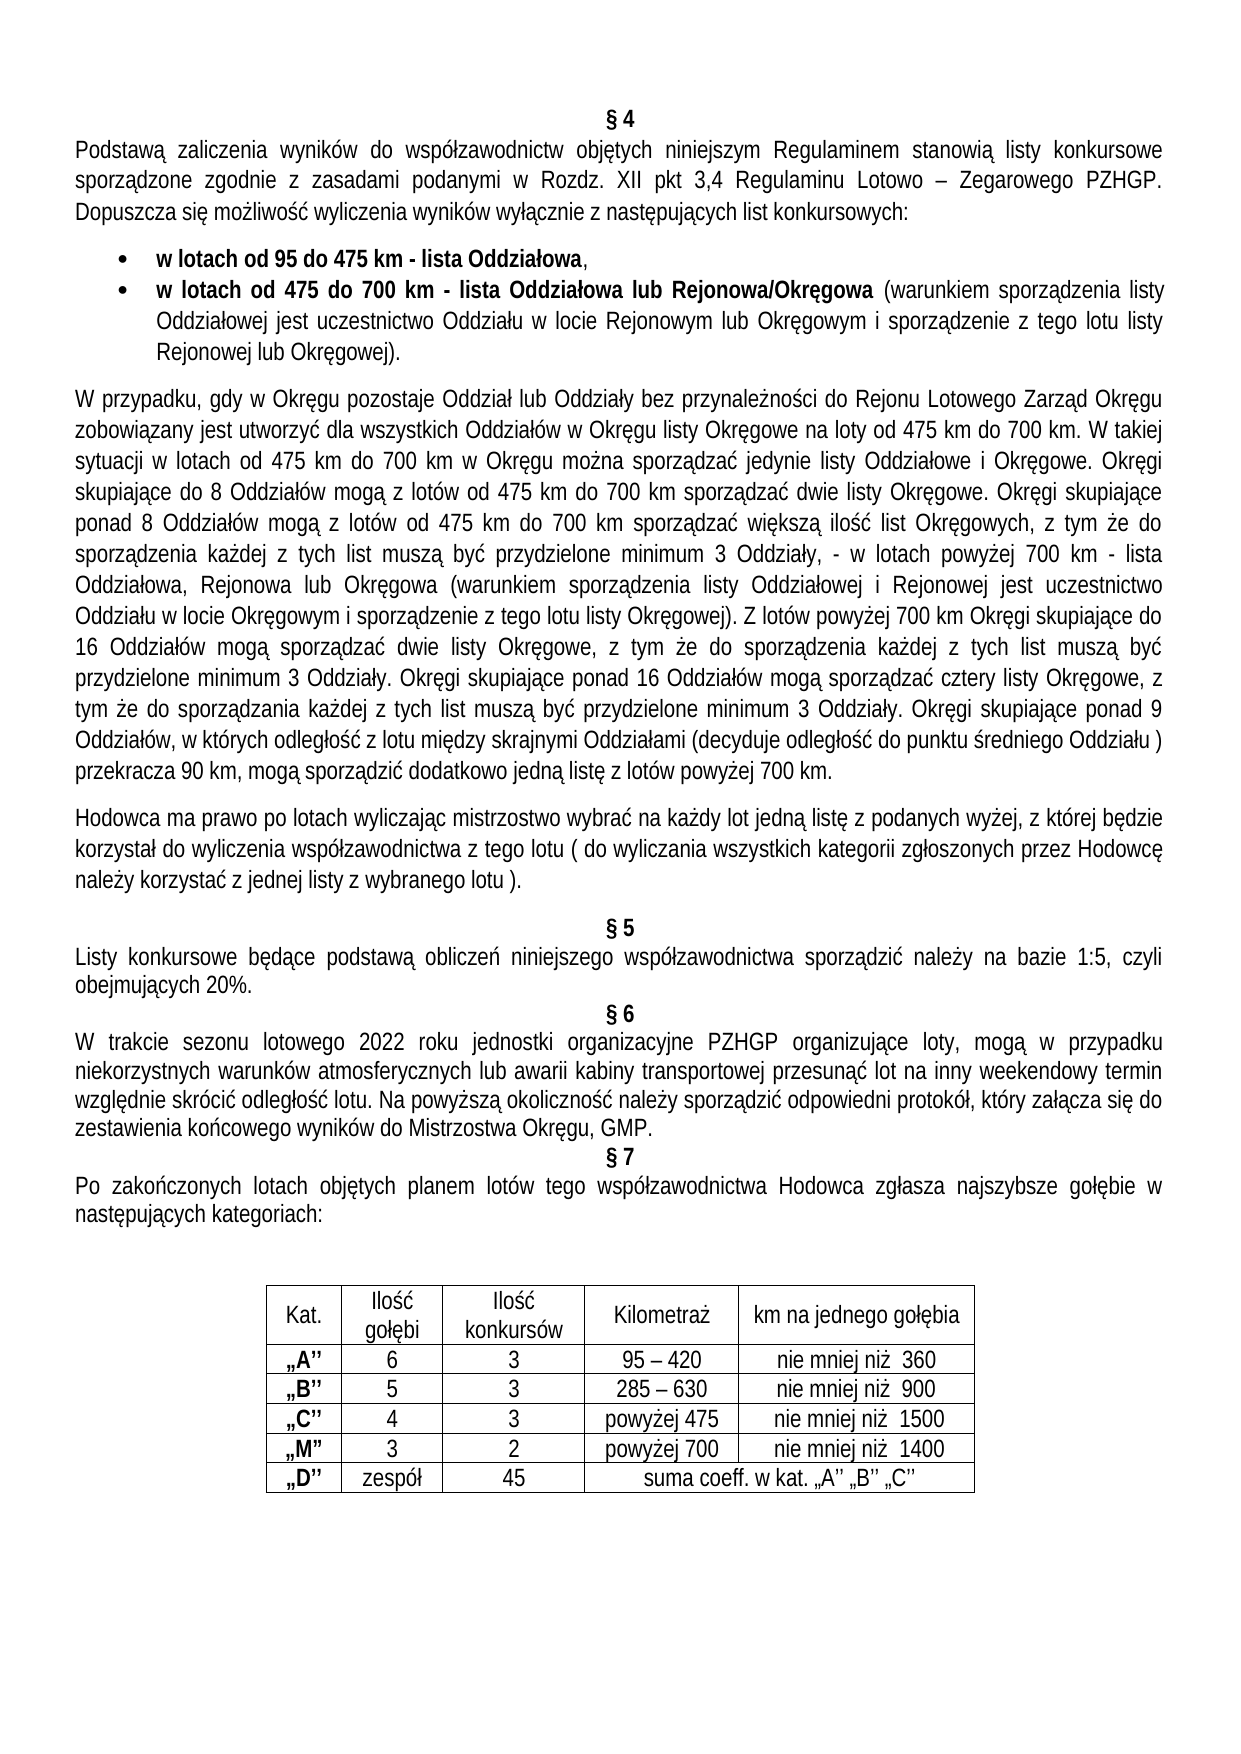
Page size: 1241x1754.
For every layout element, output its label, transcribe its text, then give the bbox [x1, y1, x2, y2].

table_cell „A’’ [267, 1345, 341, 1373]
table_cell nie mniej niż 1400 [739, 1434, 974, 1462]
text Listy konkursowe będące podstawą obliczeń niniejszego współzawodnictwa sporządzić należy na bazie 1:5, czyli obejmujących 20%. [75, 941, 1165, 999]
text § 7 [75, 1142, 1165, 1171]
table_cell 285 – 630 [585, 1374, 738, 1403]
table_cell „C’’ [267, 1404, 341, 1433]
table_cell 3 [443, 1374, 584, 1403]
table_cell nie mniej niż 1500 [739, 1404, 974, 1433]
table_header Ilość gołębi [342, 1286, 442, 1343]
table_cell 95 – 420 [585, 1345, 738, 1373]
table_cell 3 [443, 1345, 584, 1373]
table_cell „D’’ [267, 1463, 341, 1492]
text W trakcie sezonu lotowego 2022 roku jednostki organizacyjne PZHGP organizujące loty, mogą w przypadku niekorzystnych warunków atmosferycznych lub awarii kabiny transportowej przesunąć lot na inny weekendowy termin względnie skrócić odległość lotu. Na powyższą okoliczność należy sporządzić odpowiedni protokół, który załącza się do zestawienia końcowego wyników do Mistrzostwa Okręgu, GMP. [75, 1027, 1165, 1142]
table_cell 45 [443, 1463, 584, 1492]
text Podstawą zaliczenia wyników do współzawodnictw objętych niniejszym Regulaminem stanowią listy konkursowe sporządzone zgodnie z zasadami podanymi w Rozdz. XII pkt 3,4 Regulaminu Lotowo – Zegarowego PZHGP. Dopuszcza się możliwość wyliczenia wyników wyłącznie z następujących list konkursowych: [75, 134, 1165, 225]
table_cell powyżej 700 [585, 1434, 738, 1462]
table_header km na jednego gołębia [739, 1286, 974, 1343]
table_cell 5 [342, 1374, 442, 1403]
table_cell suma coeff. w kat. „A’’ „B’’ „C’’ [585, 1463, 974, 1492]
table_cell „M” [267, 1434, 341, 1462]
text Po zakończonych lotach objętych planem lotów tego współzawodnictwa Hodowca zgłasza najszybsze gołębie w następujących kategoriach: [75, 1171, 1165, 1228]
table_cell 3 [342, 1434, 442, 1462]
table_header Kat. [267, 1286, 341, 1343]
table_cell „B’’ [267, 1374, 341, 1403]
table_cell 4 [342, 1404, 442, 1433]
table_cell nie mniej niż 900 [739, 1374, 974, 1403]
text W przypadku, gdy w Okręgu pozostaje Oddział lub Oddziały bez przynależności do Rejonu Lotowego Zarząd Okręgu zobowiązany jest utworzyć dla wszystkich Oddziałów w Okręgu listy Okręgowe na loty od 475 km do 700 km. W takiej sytuacji w lotach od 475 km do 700 km w Okręgu można sporządzać jedynie listy Oddziałowe i Okręgowe. Okręgi skupiające do 8 Oddziałów mogą z lotów od 475 km do 700 km sporządzać dwie listy Okręgowe. Okręgi skupiające ponad 8 Oddziałów mogą z lotów od 475 km do 700 km sporządzać większą ilość list Okręgowych, z tym że do sporządzenia każdej z tych list muszą być przydzielone minimum 3 Oddziały, - w lotach powyżej 700 km - lista Oddziałowa, Rejonowa lub Okręgowa (warunkiem sporządzenia listy Oddziałowej i Rejonowej jest uczestnictwo Oddziału w locie Okręgowym i sporządzenie z tego lotu listy Okręgowej). Z lotów powyżej 700 km Okręgi skupiające do 16 Oddziałów mogą sporządzać dwie listy Okręgowe, z tym że do sporządzenia każdej z tych list muszą być przydzielone minimum 3 Oddziały. Okręgi skupiające ponad 16 Oddziałów mogą sporządzać cztery listy Okręgowe, z tym że do sporządzania każdej z tych list muszą być przydzielone minimum 3 Oddziały. Okręgi skupiające ponad 9 Oddziałów, w których odległość z lotu między skrajnymi Oddziałami (decyduje odległość do punktu średniego Oddziału ) przekracza 90 km, mogą sporządzić dodatkowo jedną listę z lotów powyżej 700 km. [75, 384, 1165, 784]
table_cell 6 [342, 1345, 442, 1373]
table_header Kilometraż [585, 1286, 738, 1343]
table_cell zespół [342, 1463, 442, 1492]
text § 4 [75, 104, 1165, 132]
table_header Ilość konkursów [443, 1286, 584, 1343]
list w lotach od 95 do 475 km - lista Oddziałowa, [119, 244, 1165, 273]
table_cell nie mniej niż 360 [739, 1345, 974, 1373]
text § 6 [75, 999, 1165, 1027]
table_cell 2 [443, 1434, 584, 1462]
list w lotach od 475 do 700 km - lista Oddziałowa lub Rejonowa/Okręgowa (warunkiem sporządzenia listy Oddziałowej jest uczestnictwo Oddziału w locie Rejonowym lub Okręgowym i sporządzenie z tego lotu listy Rejonowej lub Okręgowej). [119, 275, 1165, 366]
text Hodowca ma prawo po lotach wyliczając mistrzostwo wybrać na każdy lot jedną listę z podanych wyżej, z której będzie korzystał do wyliczenia współzawodnictwa z tego lotu ( do wyliczania wszystkich kategorii zgłoszonych przez Hodowcę należy korzystać z jednej listy z wybranego lotu ). [75, 803, 1165, 894]
table_cell powyżej 475 [585, 1404, 738, 1433]
text § 5 [75, 913, 1165, 941]
table_cell 3 [443, 1404, 584, 1433]
